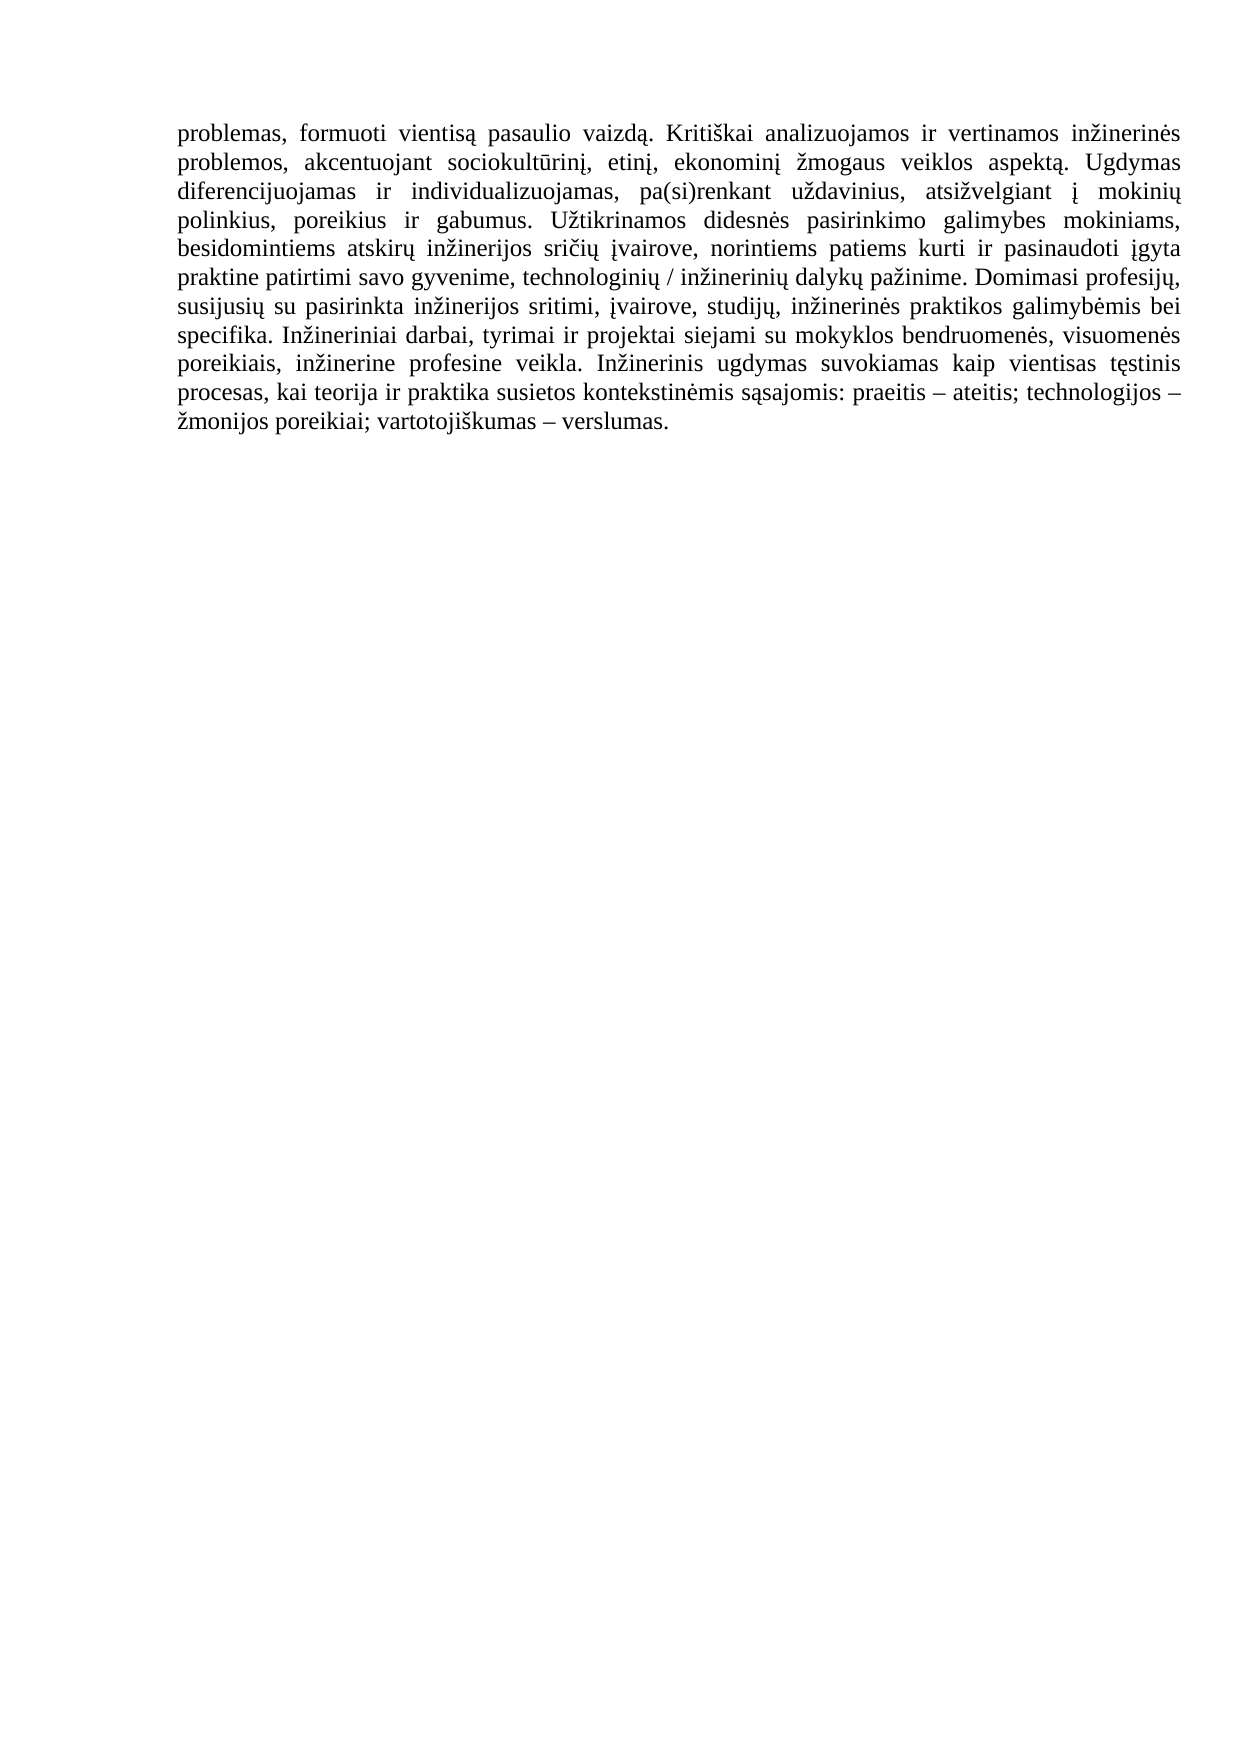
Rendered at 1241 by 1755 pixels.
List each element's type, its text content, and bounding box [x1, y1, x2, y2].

text problemas, formuoti vientisą pasaulio vaizdą. Kritiškai analizuojamos ir vertinamos inžinerinės problemos, akcentuojant sociokultūrinį, etinį, ekonominį žmogaus veiklos aspektą. Ugdymas diferencijuojamas ir individualizuojamas, pa(si)renkant uždavinius, atsižvelgiant į mokinių polinkius, poreikius ir gabumus. Užtikrinamos didesnės pasirinkimo galimybes mokiniams, besidomintiems atskirų inžinerijos sričių įvairove, norintiems patiems kurti ir pasinaudoti įgyta praktine patirtimi savo gyvenime, technologinių / inžinerinių dalykų pažinime. Domimasi profesijų, susijusių su pasirinkta inžinerijos sritimi, įvairove, studijų, inžinerinės praktikos galimybėmis bei specifika. Inžineriniai darbai, tyrimai ir projektai siejami su mokyklos bendruomenės, visuomenės poreikiais, inžinerine profesine veikla. Inžinerinis ugdymas suvokiamas kaip vientisas tęstinis procesas, kai teorija ir praktika susietos kontekstinėmis sąsajomis: praeitis – ateitis; technologijos – žmonijos poreikiai; vartotojiškumas – verslumas. [177, 118, 1182, 435]
